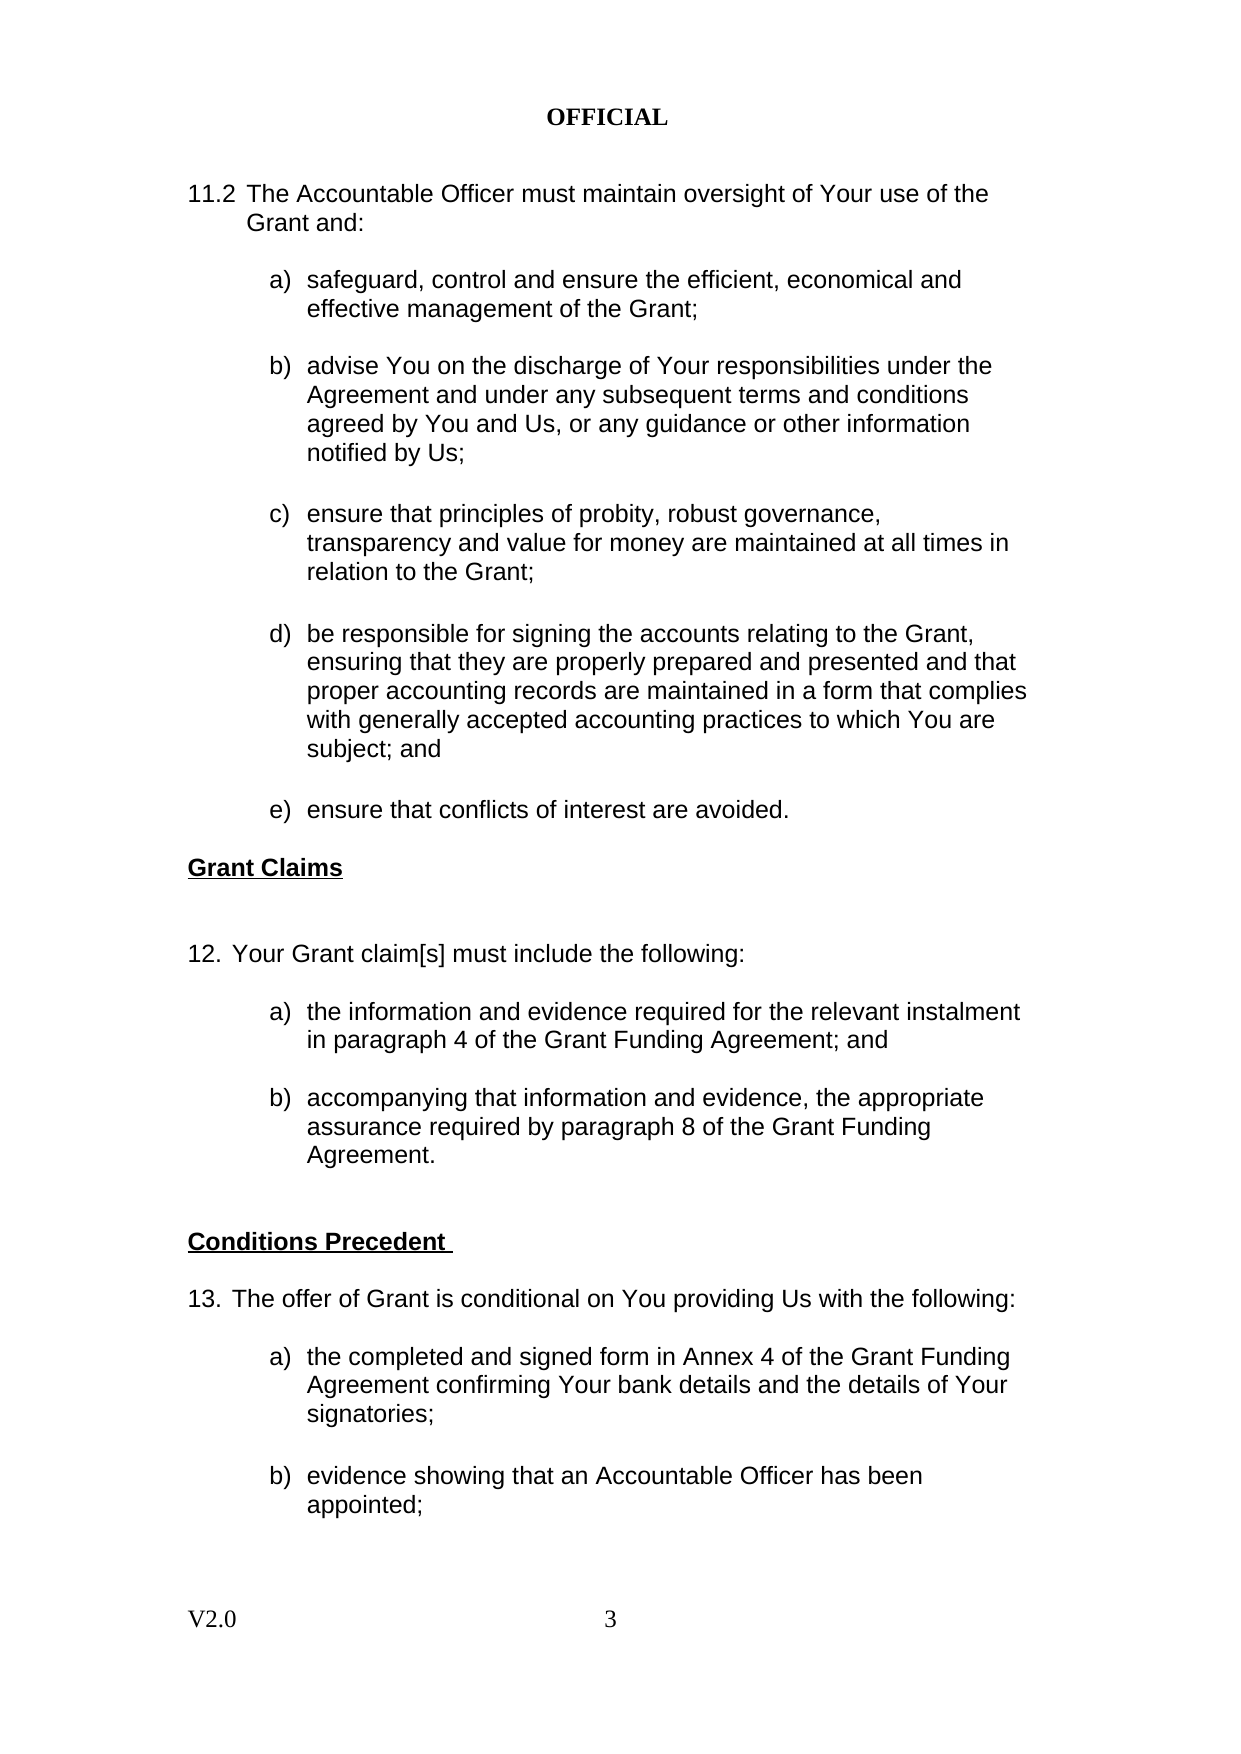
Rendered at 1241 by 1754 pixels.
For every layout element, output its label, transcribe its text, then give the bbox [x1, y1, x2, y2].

list safeguard, control and ensure the efficient, economical and effective management of the Grant; [269, 265, 1033, 322]
list Your Grant claim[s] must include the following: [187, 939, 1033, 968]
list the information and evidence required for the relevant instalment in paragraph 4 of the Grant Funding Agreement; and [269, 997, 1033, 1054]
list evidence showing that an Accountable Officer has been appointed; [269, 1461, 1033, 1518]
list accompanying that information and evidence, the appropriate assurance required by paragraph 8 of the Grant Funding Agreement. [269, 1083, 1033, 1169]
list the completed and signed form in Annex 4 of the Grant Funding Agreement confirming Your bank details and the details of Your signatories; [269, 1342, 1033, 1428]
list be responsible for signing the accounts relating to the Grant, ensuring that they are properly prepared and presented and that proper accounting records are maintained in a form that complies with generally accepted accounting practices to which You are subject; and [269, 618, 1033, 762]
text Conditions Precedent [187, 1227, 1033, 1255]
list The offer of Grant is conditional on You providing Us with the following: [187, 1284, 1033, 1313]
list ensure that conflicts of interest are avoided. [269, 795, 1033, 824]
list The Accountable Officer must maintain oversight of Your use of the Grant and: [187, 179, 1033, 236]
list ensure that principles of probity, robust governance, transparency and value for money are maintained at all times in relation to the Grant; [269, 499, 1033, 586]
list advise You on the discharge of Your responsibilities under the Agreement and under any subsequent terms and conditions agreed by You and Us, or any guidance or other information notified by Us; [269, 351, 1033, 466]
text Grant Claims [187, 853, 1033, 882]
